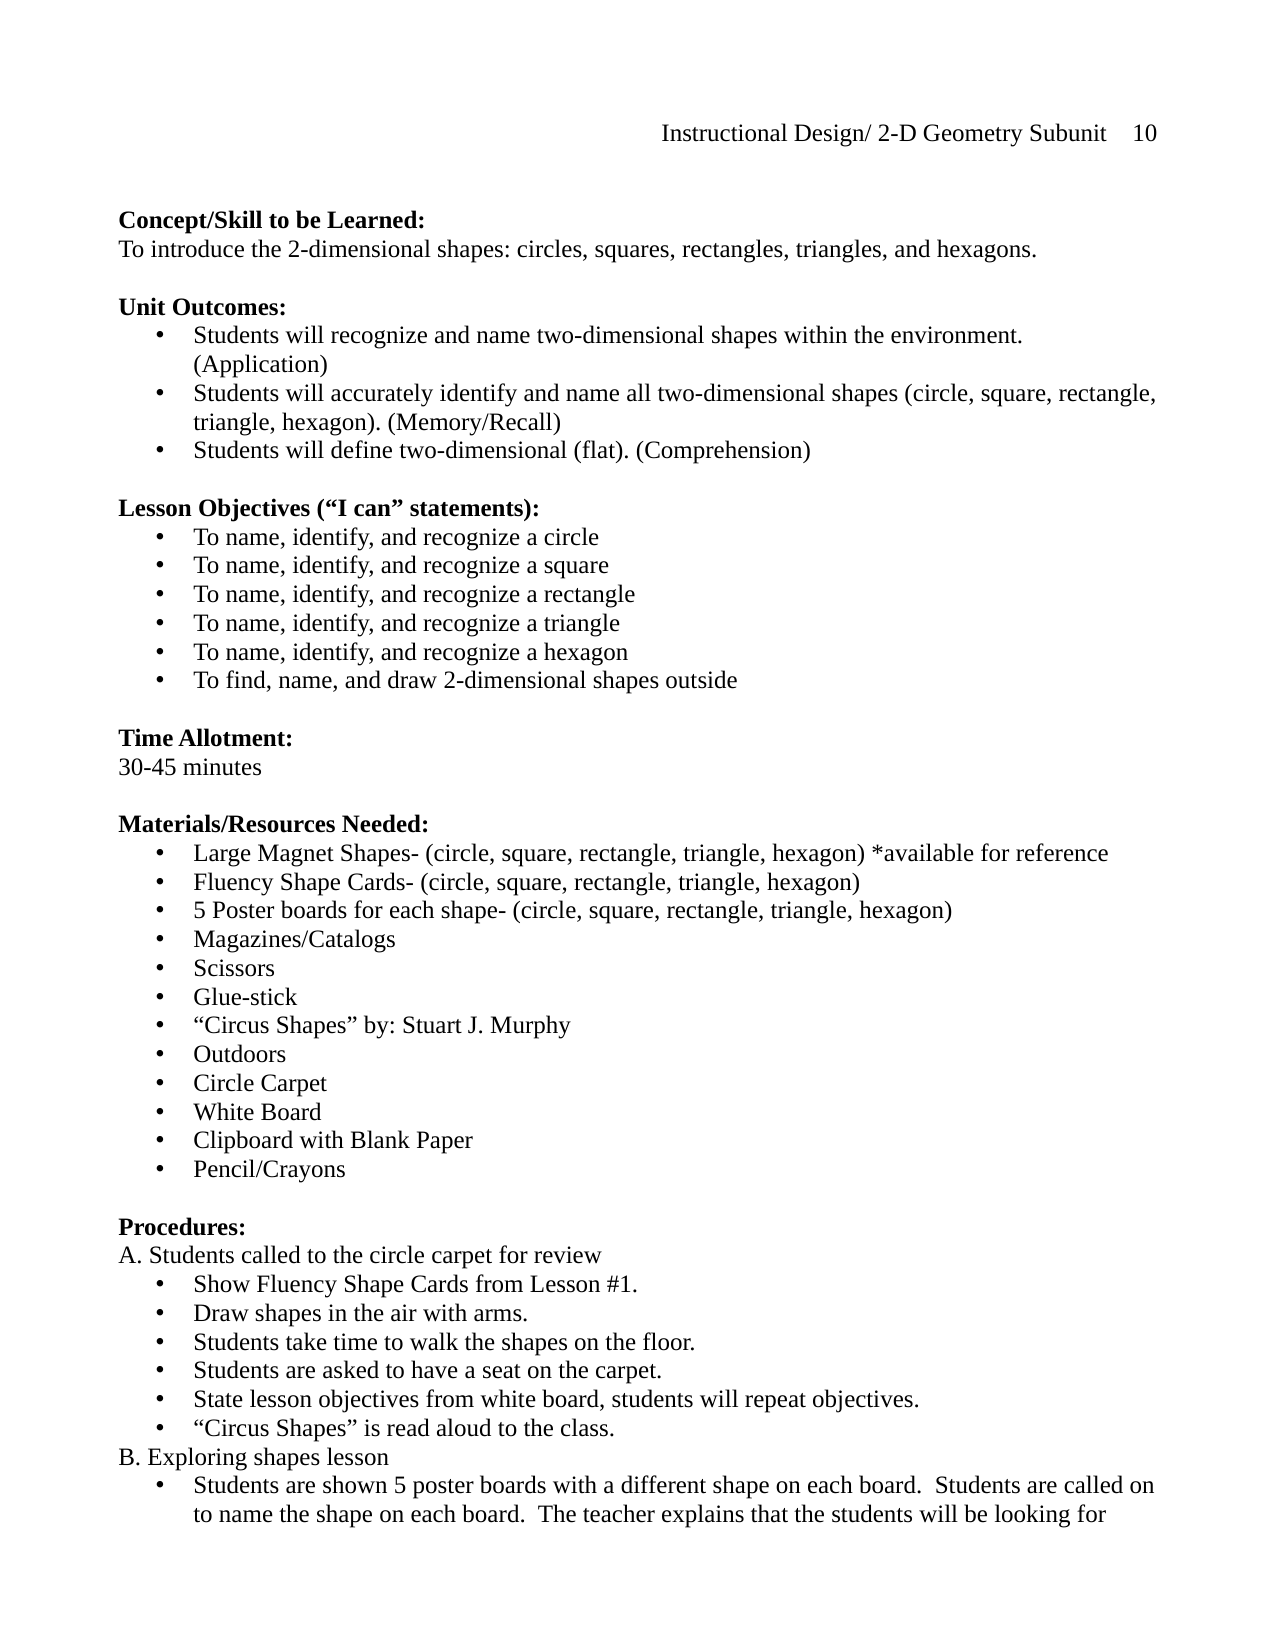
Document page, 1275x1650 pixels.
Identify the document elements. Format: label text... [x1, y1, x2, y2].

list State lesson objectives from white board, students will repeat objectives. [156, 1384, 1157, 1413]
list Students will define two-dimensional (flat). (Comprehension) [156, 436, 1157, 464]
list Students are shown 5 poster boards with a different shape on each board. Students are called on to name the shape on each board. The teacher explains that the students will be looking for [156, 1471, 1157, 1528]
list To name, identify, and recognize a triangle [156, 608, 1157, 637]
text A. Students called to the circle carpet for review [118, 1241, 1157, 1269]
text Materials/Resources Needed: [118, 809, 1157, 838]
list To name, identify, and recognize a circle [156, 522, 1157, 551]
list White Board [156, 1097, 1157, 1126]
list Outdoors [156, 1039, 1157, 1068]
list Magazines/Catalogs [156, 924, 1157, 953]
list Large Magnet Shapes- (circle, square, rectangle, triangle, hexagon) *available for reference [156, 838, 1157, 867]
text Time Allotment: [118, 723, 1157, 752]
list “Circus Shapes” is read aloud to the class. [156, 1413, 1157, 1442]
list Glue-stick [156, 982, 1157, 1011]
list Students will recognize and name two-dimensional shapes within the environment. (Application) [156, 321, 1157, 378]
list Circle Carpet [156, 1068, 1157, 1097]
list Draw shapes in the air with arms. [156, 1298, 1157, 1327]
list Students take time to walk the shapes on the floor. [156, 1327, 1157, 1356]
text 30-45 minutes [118, 752, 1157, 781]
text Lesson Objectives (“I can” statements): [118, 493, 1157, 522]
list Students will accurately identify and name all two-dimensional shapes (circle, square, rectangle, triangle, hexagon). (Memory/Recall) [156, 378, 1157, 436]
list To name, identify, and recognize a hexagon [156, 637, 1157, 666]
list To name, identify, and recognize a square [156, 551, 1157, 579]
text To introduce the 2-dimensional shapes: circles, squares, rectangles, triangles, and hexagons. [118, 234, 1157, 263]
text Concept/Skill to be Learned: [118, 206, 1157, 234]
list Students are asked to have a seat on the carpet. [156, 1356, 1157, 1384]
list Clipboard with Blank Paper [156, 1126, 1157, 1154]
list To find, name, and draw 2-dimensional shapes outside [156, 666, 1157, 694]
text Procedures: [118, 1212, 1157, 1241]
list To name, identify, and recognize a rectangle [156, 579, 1157, 608]
list Fluency Shape Cards- (circle, square, rectangle, triangle, hexagon) [156, 867, 1157, 896]
list 5 Poster boards for each shape- (circle, square, rectangle, triangle, hexagon) [156, 896, 1157, 924]
list “Circus Shapes” by: Stuart J. Murphy [156, 1011, 1157, 1039]
list Scissors [156, 953, 1157, 982]
list Pencil/Crayons [156, 1154, 1157, 1183]
text Unit Outcomes: [118, 292, 1157, 321]
list Show Fluency Shape Cards from Lesson #1. [156, 1269, 1157, 1298]
text B. Exploring shapes lesson [118, 1442, 1157, 1471]
